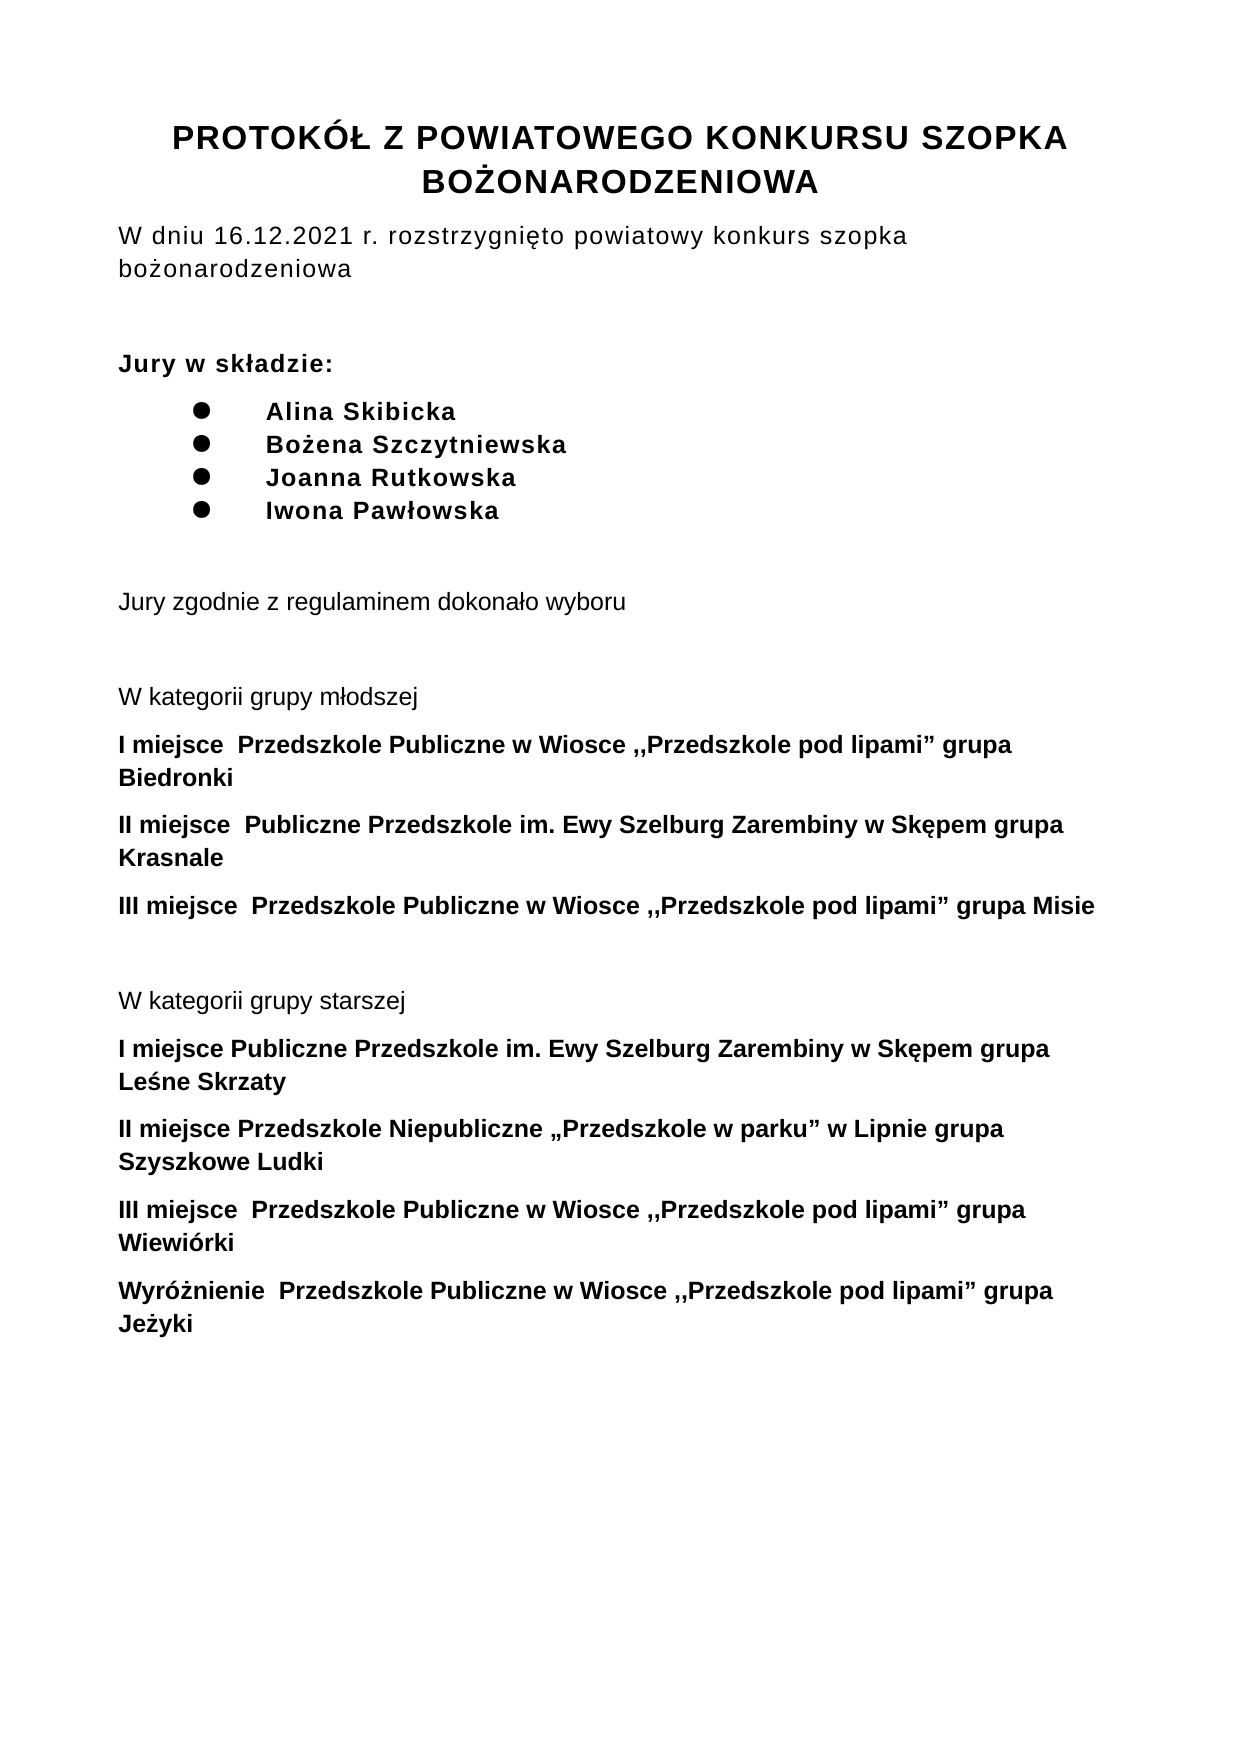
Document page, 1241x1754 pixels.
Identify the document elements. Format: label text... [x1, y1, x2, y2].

text I miejsce Przedszkole Publiczne w Wiosce ,,Przedszkole pod lipami” grupa Biedronki [118, 730, 1122, 791]
text I miejsce Publiczne Przedszkole im. Ewy Szelburg Zarembiny w Skępem grupa Leśne Skrzaty [118, 1034, 1122, 1096]
text III miejsce Przedszkole Publiczne w Wiosce ,,Przedszkole pod lipami” grupa Misie [118, 891, 1122, 920]
text Jury w składzie: [118, 349, 1122, 378]
text Wyróżnienie Przedszkole Publiczne w Wiosce ,,Przedszkole pod lipami” grupa Jeżyki [118, 1276, 1122, 1337]
text W dniu 16.12.2021 r. rozstrzygnięto powiatowy konkurs szopka bożonarodzeniowa [118, 221, 1122, 283]
list Alina Skibicka [192, 397, 1122, 426]
text W kategorii grupy młodszej [118, 682, 1122, 711]
text W kategorii grupy starszej [118, 986, 1122, 1015]
text PROTOKÓŁ Z POWIATOWEGO KONKURSU SZOPKA BOŻONARODZENIOWA [118, 118, 1122, 201]
list Bożena Szczytniewska [192, 430, 1122, 459]
text Jury zgodnie z regulaminem dokonało wyboru [118, 587, 1122, 616]
list Joanna Rutkowska [192, 463, 1122, 492]
text III miejsce Przedszkole Publiczne w Wiosce ,,Przedszkole pod lipami” grupa Wiewiórki [118, 1195, 1122, 1257]
text II miejsce Przedszkole Niepubliczne „Przedszkole w parku” w Lipnie grupa Szyszkowe Ludki [118, 1114, 1122, 1176]
list Iwona Pawłowska [192, 496, 1122, 525]
text II miejsce Publiczne Przedszkole im. Ewy Szelburg Zarembiny w Skępem grupa Krasnale [118, 810, 1122, 872]
